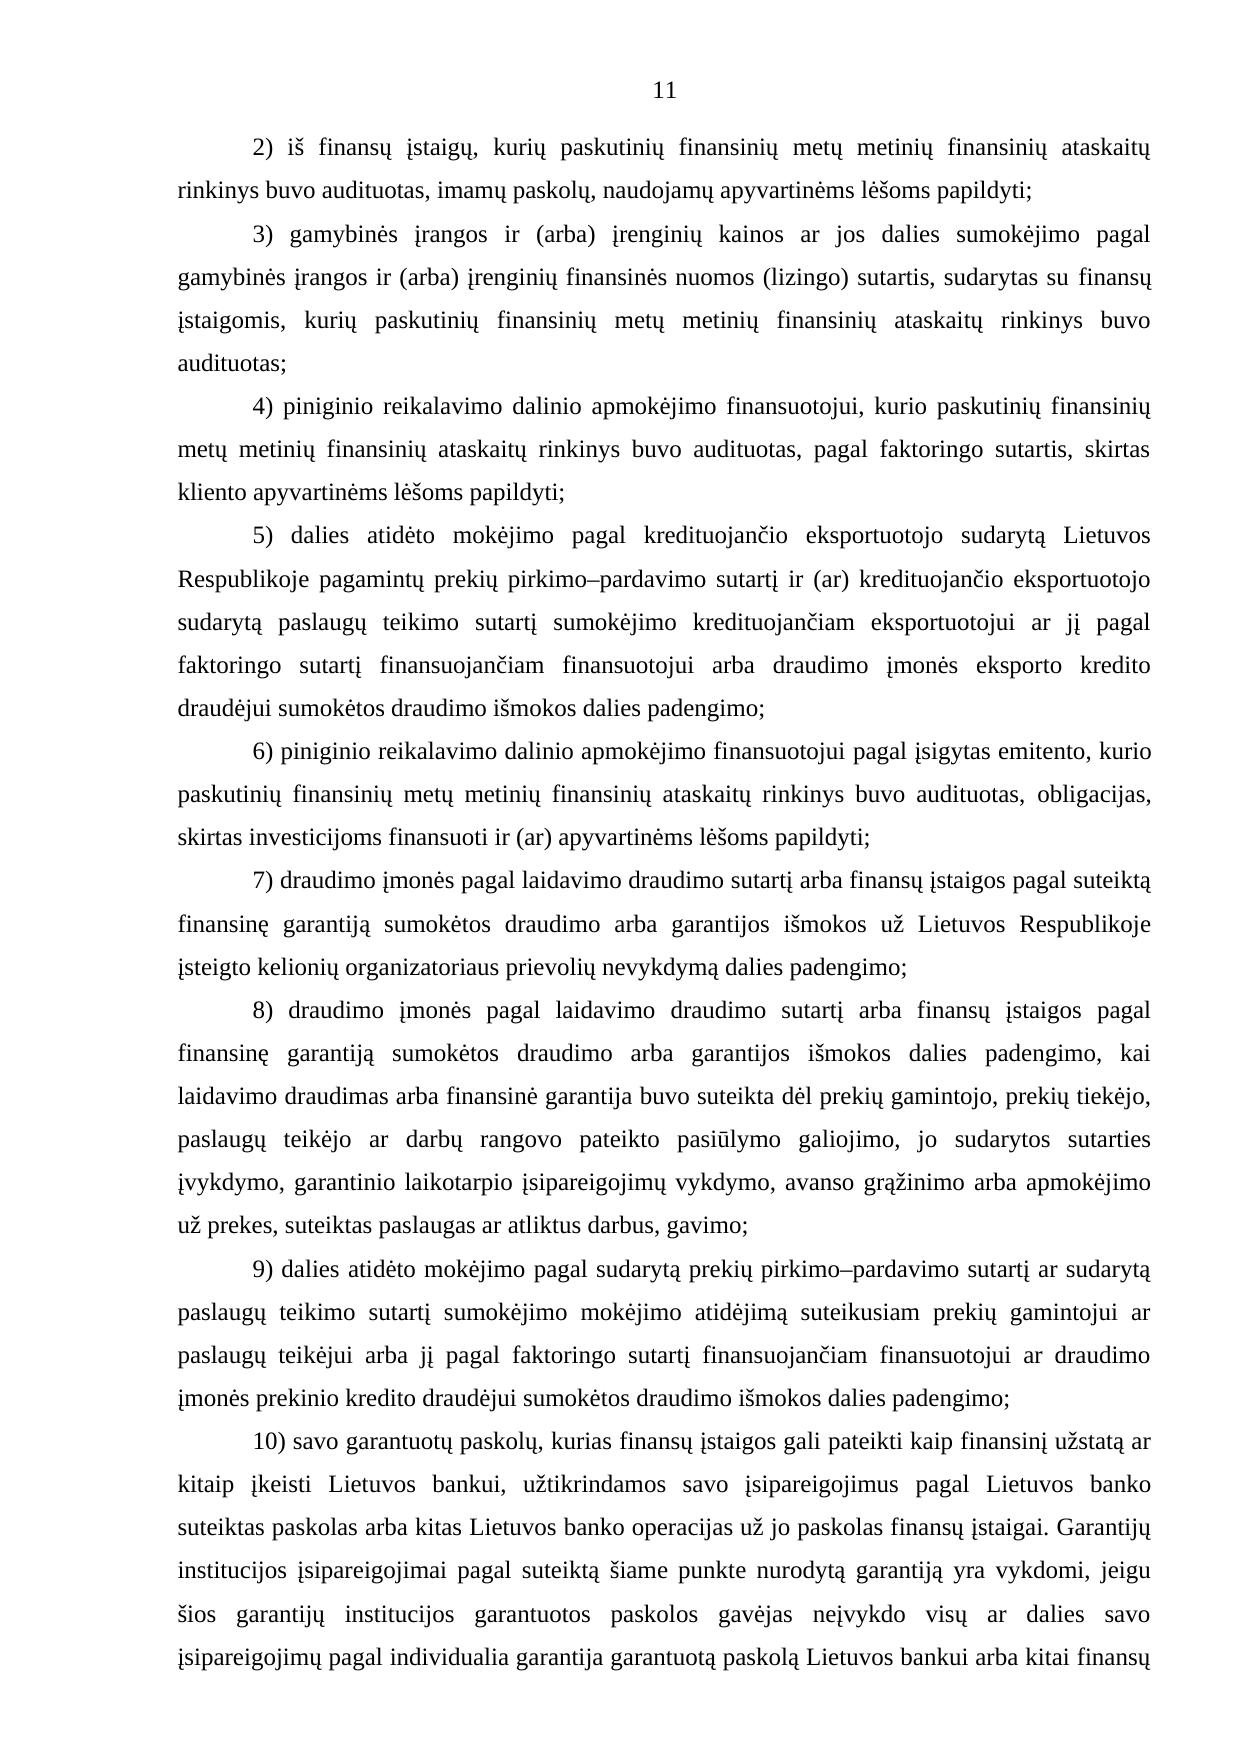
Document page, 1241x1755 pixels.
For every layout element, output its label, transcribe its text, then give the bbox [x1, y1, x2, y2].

text 2) iš finansų įstaigų, kurių paskutinių finansinių metų metinių finansinių ataskaitų rinkinys buvo audituotas, imamų paskolų, naudojamų apyvartinėms lėšoms papildyti; [177, 132, 1152, 204]
text 7) draudimo įmonės pagal laidavimo draudimo sutartį arba finansų įstaigos pagal suteiktą finansinę garantiją sumokėtos draudimo arba garantijos išmokos už Lietuvos Respublikoje įsteigto kelionių organizatoriaus prievolių nevykdymą dalies padengimo; [177, 866, 1152, 981]
text 3) gamybinės įrangos ir (arba) įrenginių kainos ar jos dalies sumokėjimo pagal gamybinės įrangos ir (arba) įrenginių finansinės nuomos (lizingo) sutartis, sudarytas su finansų įstaigomis, kurių paskutinių finansinių metų metinių finansinių ataskaitų rinkinys buvo audituotas; [177, 219, 1152, 377]
text 10) savo garantuotų paskolų, kurias finansų įstaigos gali pateikti kaip finansinį užstatą ar kitaip įkeisti Lietuvos bankui, užtikrindamos savo įsipareigojimus pagal Lietuvos banko suteiktas paskolas arba kitas Lietuvos banko operacijas už jo paskolas finansų įstaigai. Garantijų institucijos įsipareigojimai pagal suteiktą šiame punkte nurodytą garantiją yra vykdomi, jeigu šios garantijų institucijos garantuotos paskolos gavėjas neįvykdo visų ar dalies savo įsipareigojimų pagal individualia garantija garantuotą paskolą Lietuvos bankui arba kitai finansų [177, 1426, 1152, 1671]
text 8) draudimo įmonės pagal laidavimo draudimo sutartį arba finansų įstaigos pagal finansinę garantiją sumokėtos draudimo arba garantijos išmokos dalies padengimo, kai laidavimo draudimas arba finansinė garantija buvo suteikta dėl prekių gamintojo, prekių tiekėjo, paslaugų teikėjo ar darbų rangovo pateikto pasiūlymo galiojimo, jo sudarytos sutarties įvykdymo, garantinio laikotarpio įsipareigojimų vykdymo, avanso grąžinimo arba apmokėjimo už prekes, suteiktas paslaugas ar atliktus darbus, gavimo; [177, 995, 1152, 1239]
text 5) dalies atidėto mokėjimo pagal kredituojančio eksportuotojo sudarytą Lietuvos Respublikoje pagamintų prekių pirkimo–pardavimo sutartį ir (ar) kredituojančio eksportuotojo sudarytą paslaugų teikimo sutartį sumokėjimo kredituojančiam eksportuotojui ar jį pagal faktoringo sutartį finansuojančiam finansuotojui arba draudimo įmonės eksporto kredito draudėjui sumokėtos draudimo išmokos dalies padengimo; [177, 521, 1152, 722]
text 9) dalies atidėto mokėjimo pagal sudarytą prekių pirkimo–pardavimo sutartį ar sudarytą paslaugų teikimo sutartį sumokėjimo mokėjimo atidėjimą suteikusiam prekių gamintojui ar paslaugų teikėjui arba jį pagal faktoringo sutartį finansuojančiam finansuotojui ar draudimo įmonės prekinio kredito draudėjui sumokėtos draudimo išmokos dalies padengimo; [177, 1254, 1152, 1412]
text 6) piniginio reikalavimo dalinio apmokėjimo finansuotojui pagal įsigytas emitento, kurio paskutinių finansinių metų metinių finansinių ataskaitų rinkinys buvo audituotas, obligacijas, skirtas investicijoms finansuoti ir (ar) apyvartinėms lėšoms papildyti; [177, 736, 1152, 851]
text 4) piniginio reikalavimo dalinio apmokėjimo finansuotojui, kurio paskutinių finansinių metų metinių finansinių ataskaitų rinkinys buvo audituotas, pagal faktoringo sutartis, skirtas kliento apyvartinėms lėšoms papildyti; [177, 391, 1152, 506]
